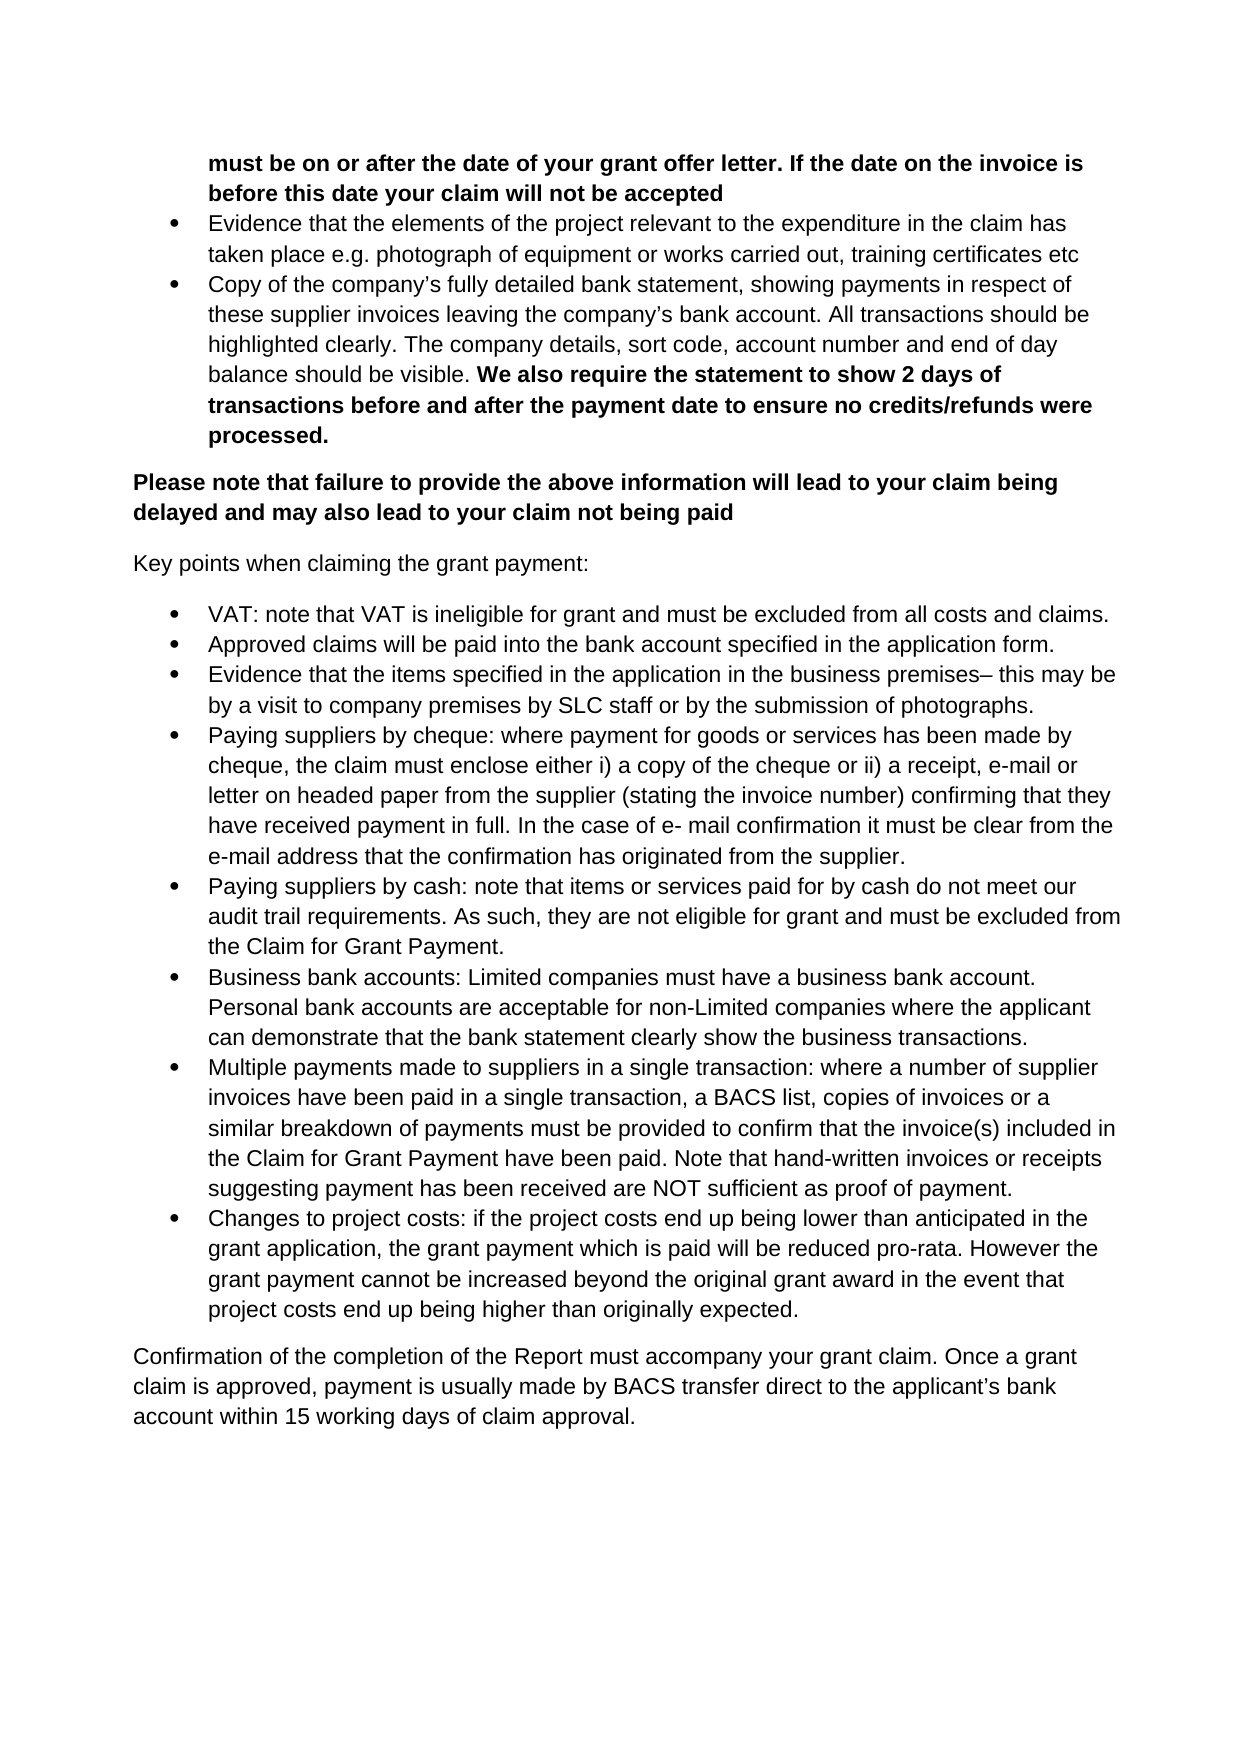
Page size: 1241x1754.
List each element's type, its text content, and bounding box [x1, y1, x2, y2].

list Changes to project costs: if the project costs end up being lower than anticipated in the grant application, the grant payment which is paid will be reduced pro-rata. However the grant payment cannot be increased beyond the original grant award in the event that project costs end up being higher than originally expected. [170, 1205, 1122, 1322]
list VAT: note that VAT is ineligible for grant and must be excluded from all costs and claims. [170, 601, 1122, 627]
list Approved claims will be paid into the bank account specified in the application form. [170, 631, 1122, 658]
list Paying suppliers by cheque: where payment for goods or services has been made by cheque, the claim must enclose either i) a copy of the cheque or ii) a receipt, e-mail or letter on headed paper from the supplier (stating the invoice number) confirming that they have received payment in full. In the case of e- mail confirmation it must be clear from the e-mail address that the confirmation has originated from the supplier. [170, 722, 1122, 869]
list Business bank accounts: Limited companies must have a business bank account. Personal bank accounts are acceptable for non-Limited companies where the applicant can demonstrate that the bank statement clearly show the business transactions. [170, 963, 1122, 1050]
list Evidence that the items specified in the application in the business premises– this may be by a visit to company premises by SLC staff or by the submission of photographs. [170, 661, 1122, 718]
list Paying suppliers by cash: note that items or services paid for by cash do not meet our audit trail requirements. As such, they are not eligible for grant and must be excluded from the Claim for Grant Payment. [170, 873, 1122, 960]
list Copy of the company’s fully detailed bank statement, showing payments in respect of these supplier invoices leaving the company’s bank account. All transactions should be highlighted clearly. The company details, sort code, account number and end of day balance should be visible. We also require the statement to show 2 days of transactions before and after the payment date to ensure no credits/refunds were processed. [170, 271, 1122, 448]
text Confirmation of the completion of the Report must accompany your grant claim. Once a grant claim is approved, payment is usually made by BACS transfer direct to the applicant’s bank account within 15 working days of claim approval. [133, 1343, 1122, 1429]
list Evidence that the elements of the project relevant to the expenditure in the claim has taken place e.g. photograph of equipment or works carried out, training certificates etc [170, 210, 1122, 267]
text Key points when claiming the grant payment: [133, 550, 1122, 576]
list Multiple payments made to suppliers in a single transaction: where a number of supplier invoices have been paid in a single transaction, a BACS list, copies of invoices or a similar breakdown of payments must be provided to confirm that the invoice(s) included in the Claim for Grant Payment have been paid. Note that hand-written invoices or receipts suggesting payment has been received are NOT sufficient as proof of payment. [170, 1054, 1122, 1201]
text Please note that failure to provide the above information will lead to your claim being delayed and may also lead to your claim not being paid [133, 469, 1122, 525]
list must be on or after the date of your grant offer letter. If the date on the invoice is before this date your claim will not be accepted [170, 150, 1122, 207]
